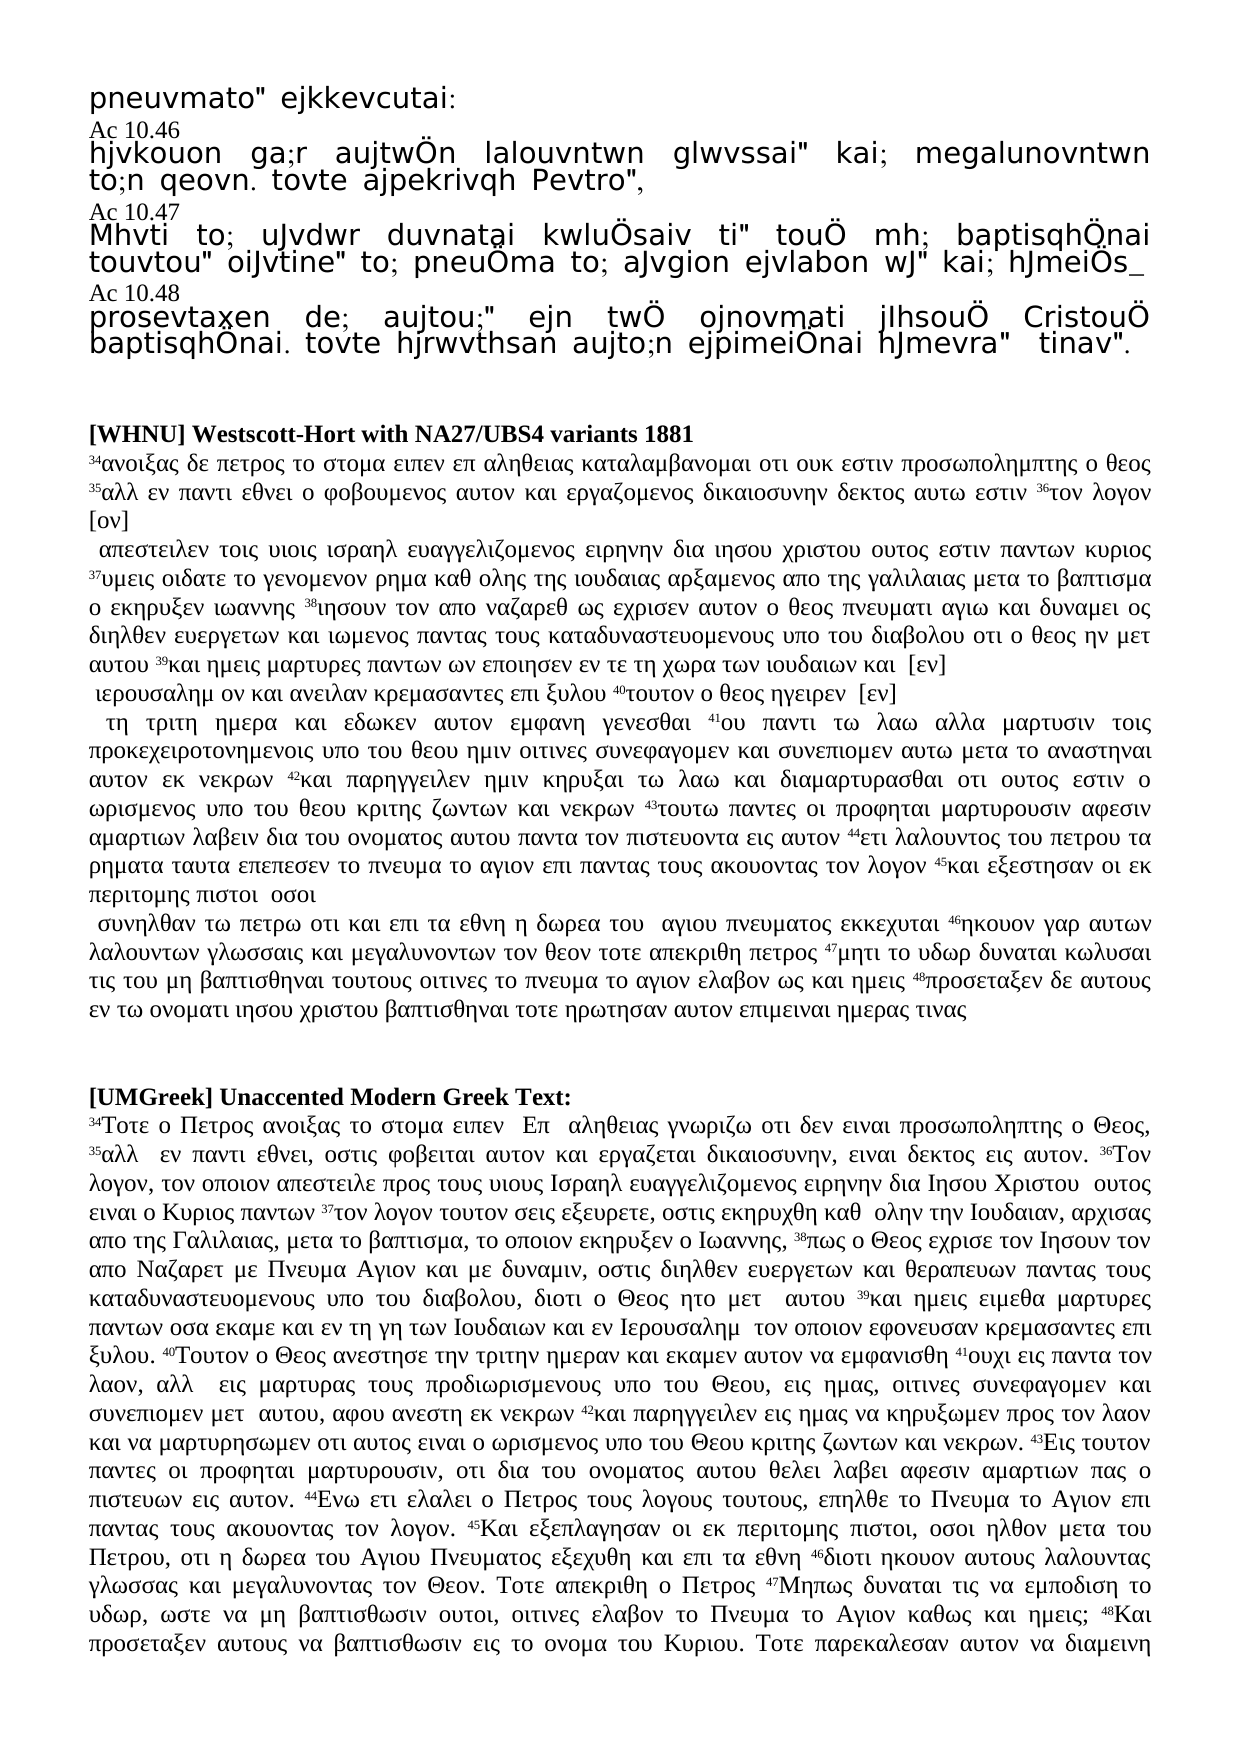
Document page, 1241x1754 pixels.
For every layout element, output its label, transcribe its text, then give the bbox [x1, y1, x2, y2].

text Ac 10.48 [88, 278, 1152, 307]
text ιερουσαλημ ον και ανειλαν κρεμασαντες επι ξυλου 40τουτον ο θεος ηγειρεν [εν] [88, 678, 1152, 707]
text 34Τοτε ο Πετρος ανοιξας το στομα ειπεν Επ αληθειας γνωριζω οτι δεν ειναι προσωποληπτης ο Θεος, 35αλλ εν παντι εθνει, οστις φοβειται αυτον και εργαζεται δικαιοσυνην, ειναι δεκτος εις αυτον. 36Τον λογον, τον οποιον απεστειλε προς τους υιους Ισραηλ ευαγγελιζομενος ειρηνην δια Ιησου Χριστου ουτος ειναι ο Κυριος παντων 37τον λογον τουτον σεις εξευρετε, οστις εκηρυχθη καθ ολην την Ιουδαιαν, αρχισας απο της Γαλιλαιας, μετα το βαπτισμα, το οποιον εκηρυξεν ο Ιωαννης, 38πως ο Θεος εχρισε τον Ιησουν τον απο Ναζαρετ με Πνευμα Αγιον και με δυναμιν, οστις διηλθεν ευεργετων και θεραπευων παντας τους καταδυναστευομενους υπο του διαβολου, διοτι ο Θεος ητο μετ αυτου 39και ημεις ειμεθα μαρτυρες παντων οσα εκαμε και εν τη γη των Ιουδαιων και εν Ιερουσαλημ τον οποιον εφονευσαν κρεμασαντες επι ξυλου. 40Τουτον ο Θεος ανεστησε την τριτην ημεραν και εκαμεν αυτον να εμφανισθη 41ουχι εις παντα τον λαον, αλλ εις μαρτυρας τους προδιωρισμενους υπο του Θεου, εις ημας, οιτινες συνεφαγομεν και συνεπιομεν μετ αυτου, αφου ανεστη εκ νεκρων 42και παρηγγειλεν εις ημας να κηρυξωμεν προς τον λαον και να μαρτυρησωμεν οτι αυτος ειναι ο ωρισμενος υπο του Θεου κριτης ζωντων και νεκρων. 43Εις τουτον παντες οι προφηται μαρτυρουσιν, οτι δια του ονοματος αυτου θελει λαβει αφεσιν αμαρτιων πας ο πιστευων εις αυτον. 44Ενω ετι ελαλει ο Πετρος τους λογους τουτους, επηλθε το Πνευμα το Αγιον επι παντας τους ακουοντας τον λογον. 45Και εξεπλαγησαν οι εκ περιτομης πιστοι, οσοι ηλθον μετα του Πετρου, οτι η δωρεα του Αγιου Πνευματος εξεχυθη και επι τα εθνη 46διοτι ηκουον αυτους λαλουντας γλωσσας και μεγαλυνοντας τον Θεον. Τοτε απεκριθη ο Πετρος 47Μηπως δυναται τις να εμποδιση το υδωρ, ωστε να μη βαπτισθωσιν ουτοι, οιτινες ελαβον το Πνευμα το Αγιον καθως και ημεις; 48Και προσεταξεν αυτους να βαπτισθωσιν εις το ονομα του Κυριου. Τοτε παρεκαλεσαν αυτον να διαμεινη [88, 1111, 1152, 1657]
text τη τριτη ημερα και εδωκεν αυτον εμφανη γενεσθαι 41ου παντι τω λαω αλλα μαρτυσιν τοις προκεχειροτονημενοις υπο του θεου ημιν οιτινες συνεφαγομεν και συνεπιομεν αυτω μετα το αναστηναι αυτον εκ νεκρων 42και παρηγγειλεν ημιν κηρυξαι τω λαω και διαμαρτυρασθαι οτι ουτος εστιν ο ωρισμενος υπο του θεου κριτης ζωντων και νεκρων 43τουτω παντες οι προφηται μαρτυρουσιν αφεσιν αμαρτιων λαβειν δια του ονοματος αυτου παντα τον πιστευοντα εις αυτον 44ετι λαλουντος του πετρου τα ρηματα ταυτα επεπεσεν το πνευμα το αγιον επι παντας τους ακουοντας τον λογον 45και εξεστησαν οι εκ περιτομης πιστοι οσοι [88, 707, 1152, 908]
text Ac 10.47 [88, 197, 1152, 225]
text hjvkouon ga;r aujtwÖn lalouvntwn glwvssai" kai; megalunovntwn to;n qeovn. tovte ajpekrivqh Pevtro", [88, 144, 1152, 197]
text [WHNU] Westscott-Hort with NA27/UBS4 variants 1881 [88, 419, 1152, 448]
text pneuvmato" ejkkevcutai: [88, 88, 1152, 115]
text Ac 10.46 [88, 115, 1152, 144]
text [UMGreek] Unaccented Modern Greek Text: [88, 1082, 1152, 1111]
text Mhvti to; uJvdwr duvnatai kwluÖsaiv ti" touÖ mh; baptisqhÖnai touvtou" oiJvtine" to; pneuÖma to; aJvgion ejvlabon wJ" kai; hJmeiÖs_ [88, 225, 1152, 278]
text 34ανοιξας δε πετρος το στομα ειπεν επ αληθειας καταλαμβανομαι οτι ουκ εστιν προσωπολημπτης ο θεος 35αλλ εν παντι εθνει ο φοβουμενος αυτον και εργαζομενος δικαιοσυνην δεκτος αυτω εστιν 36τον λογον [ον] [88, 448, 1152, 534]
text συνηλθαν τω πετρω οτι και επι τα εθνη η δωρεα του αγιου πνευματος εκκεχυται 46ηκουον γαρ αυτων λαλουντων γλωσσαις και μεγαλυνοντων τον θεον τοτε απεκριθη πετρος 47μητι το υδωρ δυναται κωλυσαι τις του μη βαπτισθηναι τουτους οιτινες το πνευμα το αγιον ελαβον ως και ημεις 48προσεταξεν δε αυτους εν τω ονοματι ιησου χριστου βαπτισθηναι τοτε ηρωτησαν αυτον επιμειναι ημερας τινας [88, 908, 1152, 1023]
text prosevtaxen de; aujtou;" ejn twÖ ojnovmati jIhsouÖ CristouÖ baptisqhÖnai. tovte hjrwvthsan aujto;n ejpimeiÖnai hJmevra" tinav". [88, 307, 1152, 360]
text απεστειλεν τοις υιοις ισραηλ ευαγγελιζομενος ειρηνην δια ιησου χριστου ουτος εστιν παντων κυριος 37υμεις οιδατε το γενομενον ρημα καθ ολης της ιουδαιας αρξαμενος απο της γαλιλαιας μετα το βαπτισμα ο εκηρυξεν ιωαννης 38ιησουν τον απο ναζαρεθ ως εχρισεν αυτον ο θεος πνευματι αγιω και δυναμει ος διηλθεν ευεργετων και ιωμενος παντας τους καταδυναστευομενους υπο του διαβολου οτι ο θεος ην μετ αυτου 39και ημεις μαρτυρες παντων ων εποιησεν εν τε τη χωρα των ιουδαιων και [εν] [88, 534, 1152, 678]
